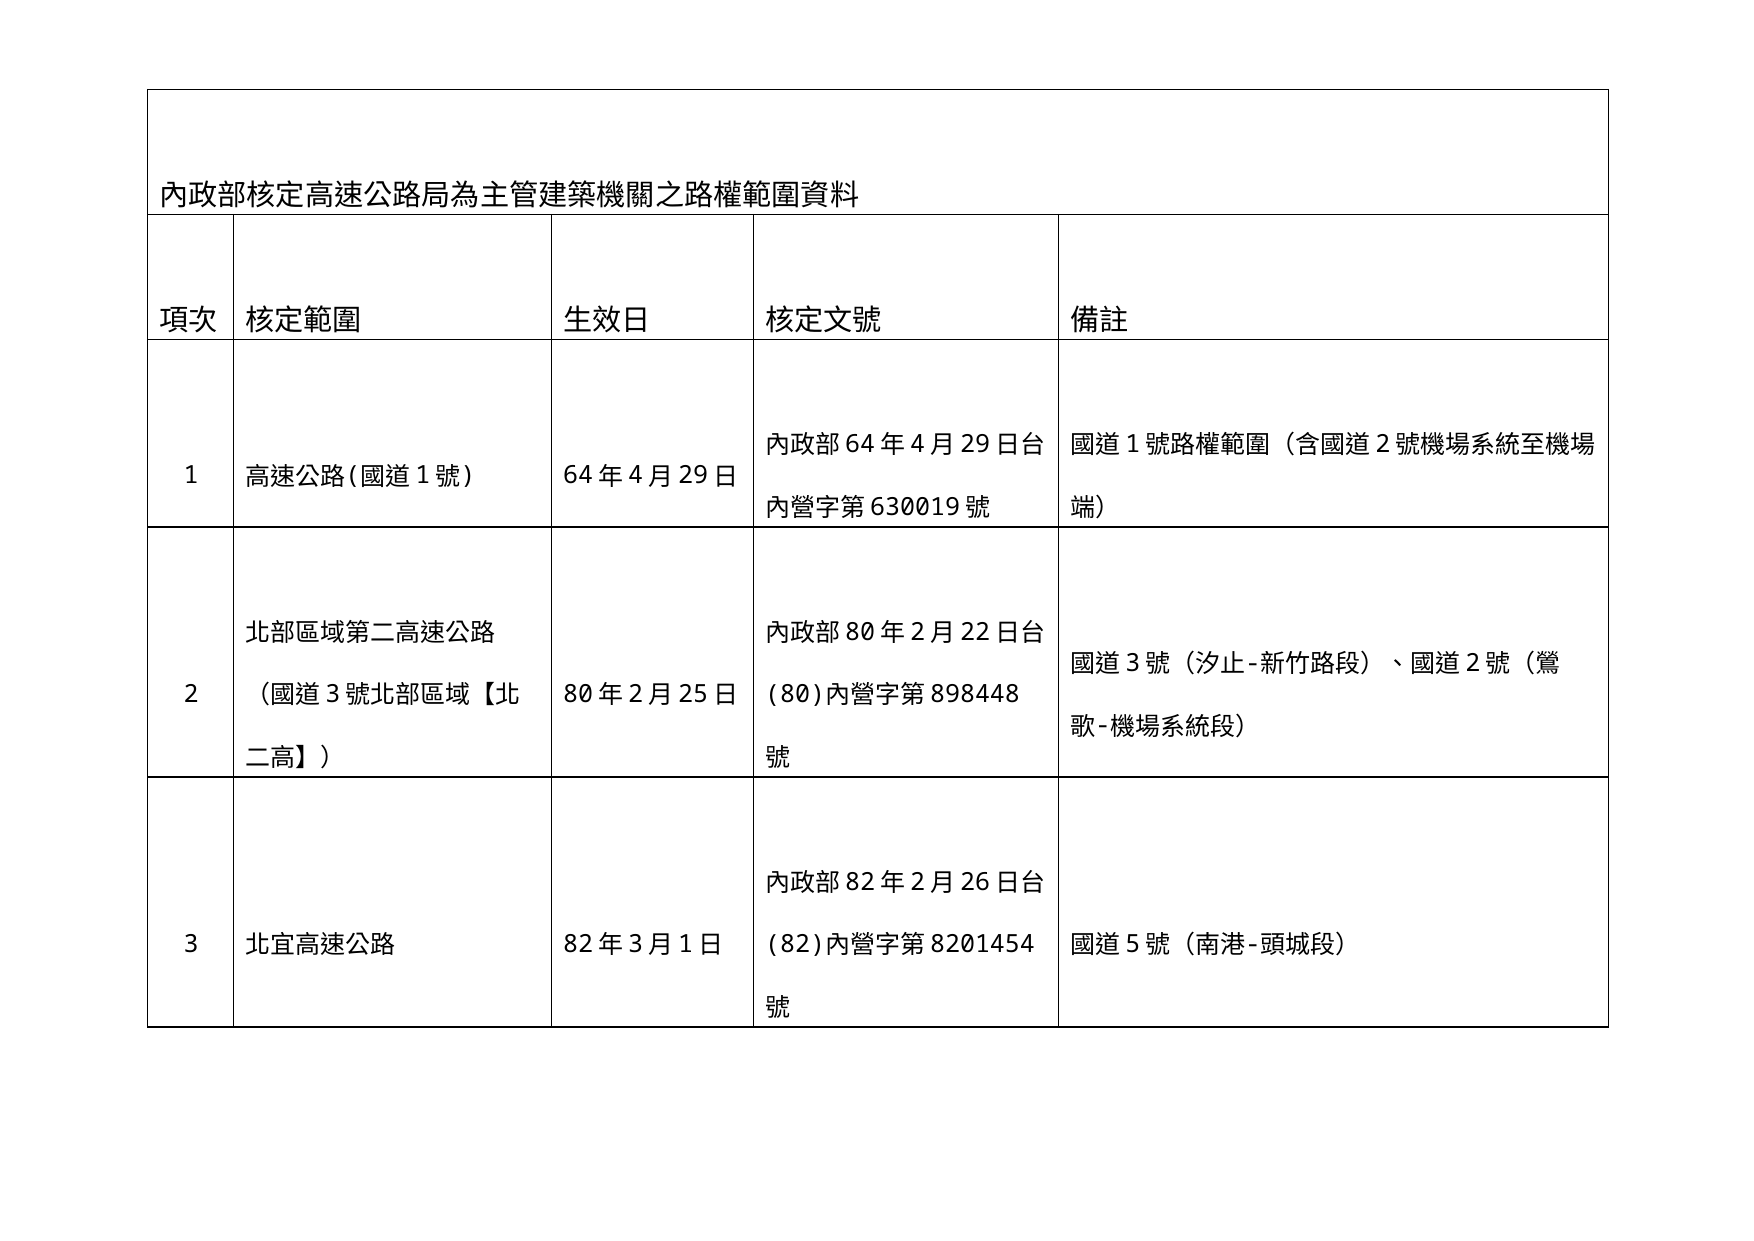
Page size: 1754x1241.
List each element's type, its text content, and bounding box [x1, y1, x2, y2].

table_cell 高速公路(國道1號) [234, 340, 551, 526]
table_cell 1 [148, 340, 233, 526]
table_cell 項次 [148, 215, 233, 339]
table_cell 北宜高速公路 [234, 778, 551, 1026]
table_cell 國道5號（南港-頭城段） [1059, 778, 1608, 1026]
table_cell 內政部80年2月22日台(80)內營字第898448號 [754, 528, 1058, 776]
table_cell 內政部64年4月29日台內營字第630019號 [754, 340, 1058, 526]
table_cell 備註 [1059, 215, 1608, 339]
table_cell 國道3號（汐止-新竹路段）、國道2號（鶯歌-機場系統段） [1059, 528, 1608, 776]
table_cell 64年4月29日 [552, 340, 753, 526]
table_cell 核定範圍 [234, 215, 551, 339]
table_cell 生效日 [552, 215, 753, 339]
table_cell 2 [148, 528, 233, 776]
table_cell 內政部82年2月26日台(82)內營字第8201454號 [754, 778, 1058, 1026]
table_cell 3 [148, 778, 233, 1026]
table_cell 北部區域第二高速公路（國道3號北部區域【北二高】） [234, 528, 551, 776]
table_cell 國道1號路權範圍（含國道2號機場系統至機場端） [1059, 340, 1608, 526]
table_cell 80年2月25日 [552, 528, 753, 776]
table_cell 核定文號 [754, 215, 1058, 339]
table_header 內政部核定高速公路局為主管建築機關之路權範圍資料 [148, 90, 1608, 214]
table_cell 82年3月1日 [552, 778, 753, 1026]
